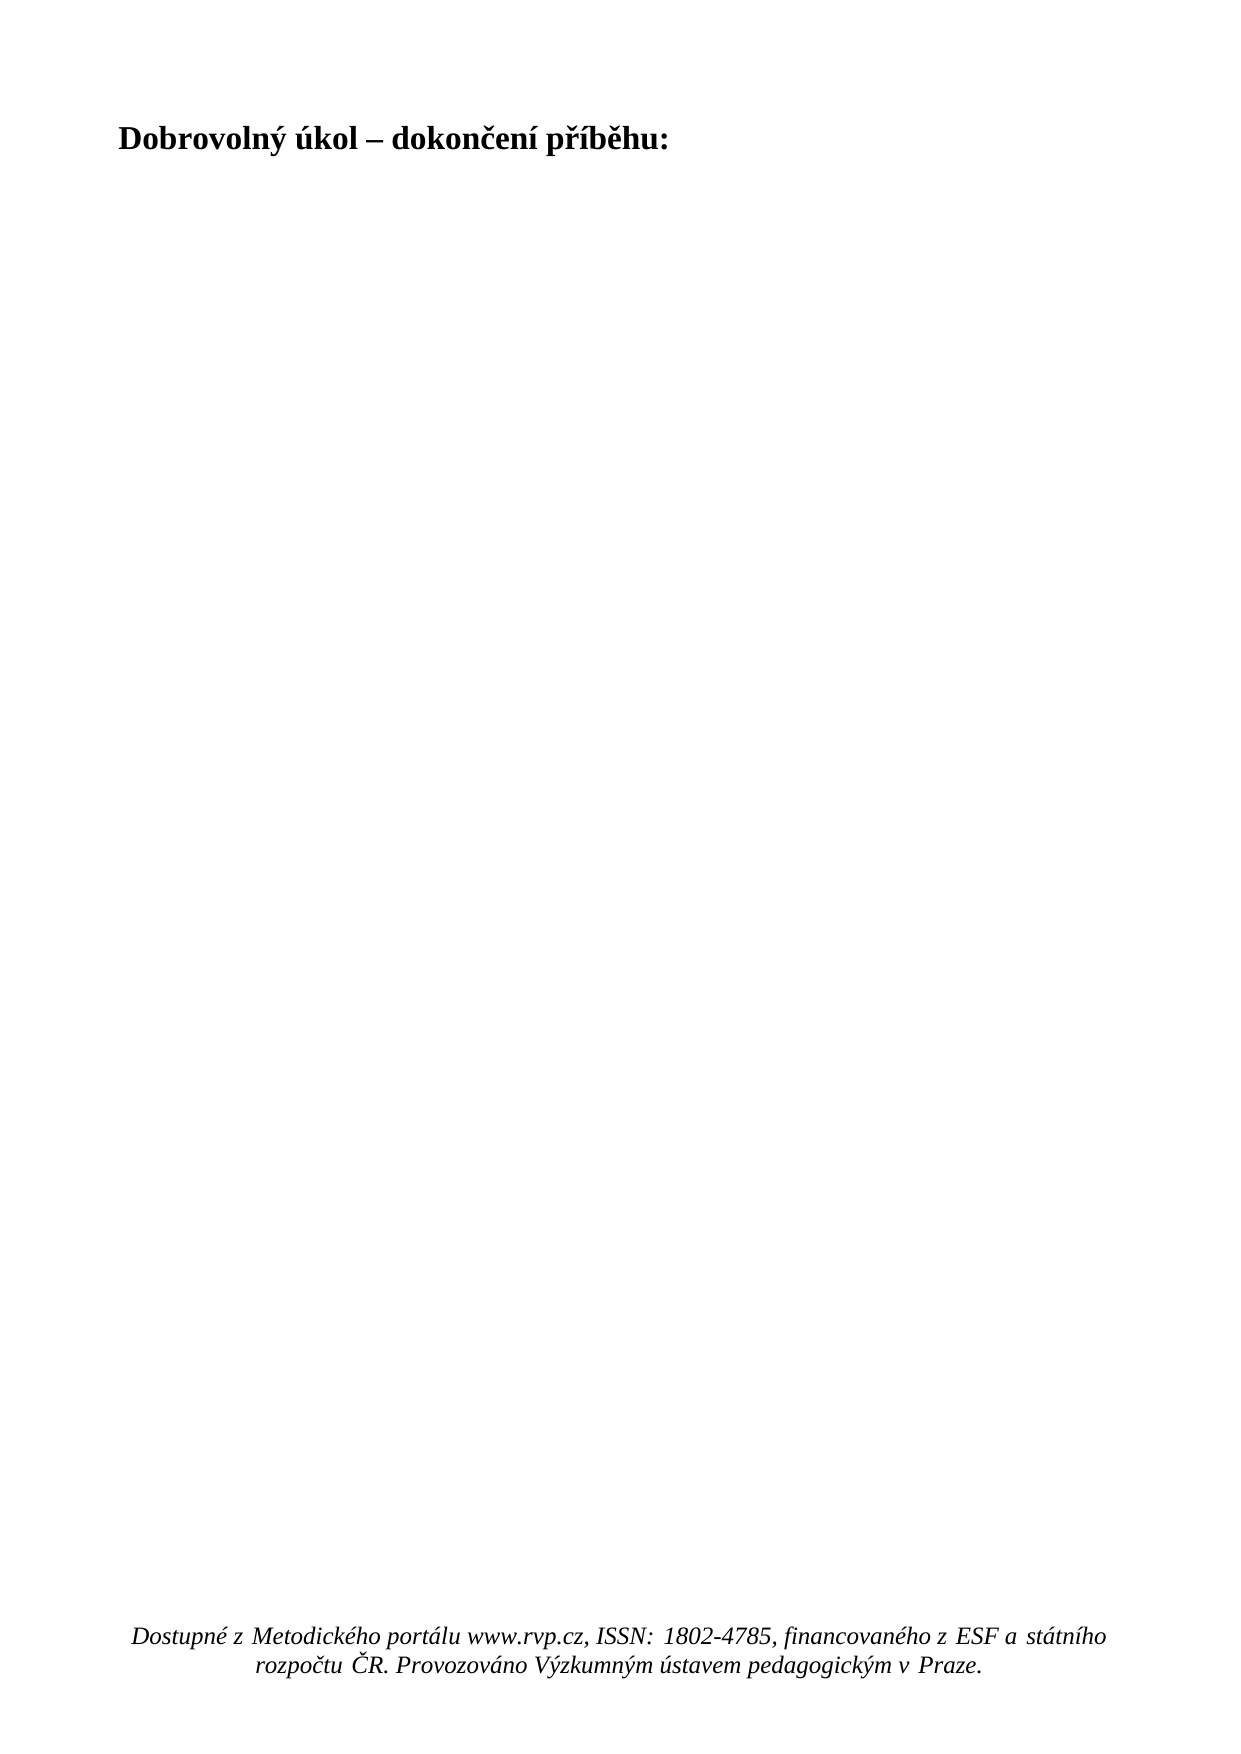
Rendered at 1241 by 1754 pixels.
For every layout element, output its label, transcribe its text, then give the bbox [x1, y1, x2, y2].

text Dobrovolný úkol – dokončení příběhu: [118, 118, 1122, 156]
